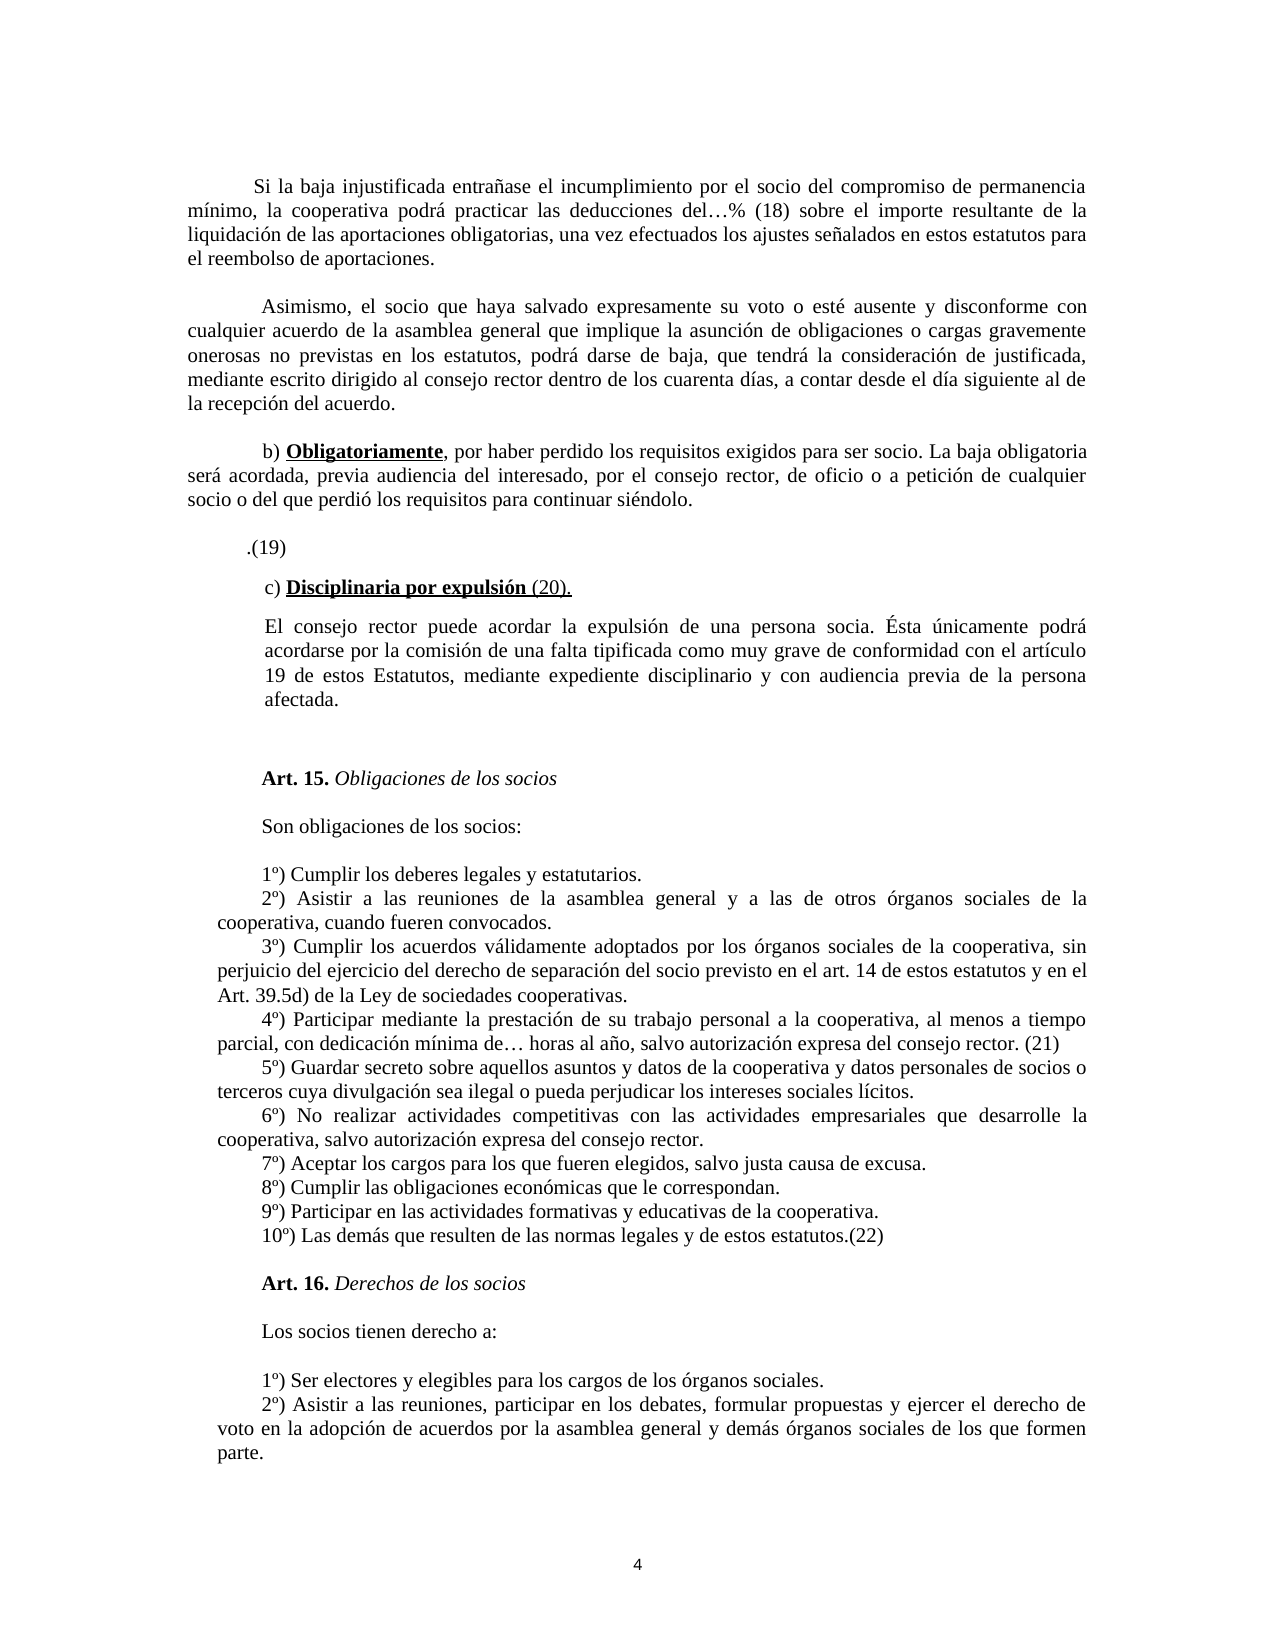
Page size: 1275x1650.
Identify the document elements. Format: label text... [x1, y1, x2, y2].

text 7º) Aceptar los cargos para los que fueren elegidos, salvo justa causa de excusa. [217, 1151, 1088, 1175]
text Art. 16. Derechos de los socios [217, 1271, 1088, 1295]
text 2º) Asistir a las reuniones de la asamblea general y a las de otros órganos sociales de la cooperativa, cuando fueren convocados. [217, 886, 1088, 934]
text 9º) Participar en las actividades formativas y educativas de la cooperativa. [217, 1199, 1088, 1223]
text 8º) Cumplir las obligaciones económicas que le correspondan. [217, 1175, 1088, 1199]
text Art. 15. Obligaciones de los socios [217, 766, 1088, 790]
text Si la baja injustificada entrañase el incumplimiento por el socio del compromiso de permanencia mínimo, la cooperativa podrá practicar las deducciones del…% (18) sobre el importe resultante de la liquidación de las aportaciones obligatorias, una vez efectuados los ajustes señalados en estos estatutos para el reembolso de aportaciones. [187, 174, 1088, 270]
text 2º) Asistir a las reuniones, participar en los debates, formular propuestas y ejercer el derecho de voto en la adopción de acuerdos por la asamblea general y demás órganos sociales de los que formen parte. [217, 1392, 1088, 1464]
text Son obligaciones de los socios: [217, 814, 1088, 838]
text El consejo rector puede acordar la expulsión de una persona socia. Ésta únicamente podrá acordarse por la comisión de una falta tipificada como muy grave de conformidad con el artículo 19 de estos Estatutos, mediante expediente disciplinario y con audiencia previa de la persona afectada. [264, 614, 1087, 711]
text 10º) Las demás que resulten de las normas legales y de estos estatutos.(22) [217, 1223, 1088, 1247]
text 1º) Cumplir los deberes legales y estatutarios. [217, 862, 1088, 886]
text 3º) Cumplir los acuerdos válidamente adoptados por los órganos sociales de la cooperativa, sin perjuicio del ejercicio del derecho de separación del socio previsto en el art. 14 de estos estatutos y en el Art. 39.5d) de la Ley de sociedades cooperativas. [217, 934, 1088, 1007]
text b) Obligatoriamente, por haber perdido los requisitos exigidos para ser socio. La baja obligatoria será acordada, previa audiencia del interesado, por el consejo rector, de oficio o a petición de cualquier socio o del que perdió los requisitos para continuar siéndolo. [187, 439, 1088, 511]
text 5º) Guardar secreto sobre aquellos asuntos y datos de la cooperativa y datos personales de socios o terceros cuya divulgación sea ilegal o pueda perjudicar los intereses sociales lícitos. [217, 1055, 1088, 1103]
text c) Disciplinaria por expulsión (20). [264, 575, 1087, 599]
text 1º) Ser electores y elegibles para los cargos de los órganos sociales. [217, 1367, 1088, 1392]
text 6º) No realizar actividades competitivas con las actividades empresariales que desarrolle la cooperativa, salvo autorización expresa del consejo rector. [217, 1103, 1088, 1151]
text .(19) [187, 535, 1087, 559]
text Asimismo, el socio que haya salvado expresamente su voto o esté ausente y disconforme con cualquier acuerdo de la asamblea general que implique la asunción de obligaciones o cargas gravemente onerosas no previstas en los estatutos, podrá darse de baja, que tendrá la consideración de justificada, mediante escrito dirigido al consejo rector dentro de los cuarenta días, a contar desde el día siguiente al de la recepción del acuerdo. [187, 294, 1088, 415]
text 4º) Participar mediante la prestación de su trabajo personal a la cooperativa, al menos a tiempo parcial, con dedicación mínima de… horas al año, salvo autorización expresa del consejo rector. (21) [217, 1007, 1088, 1055]
text Los socios tienen derecho a: [217, 1319, 1088, 1343]
